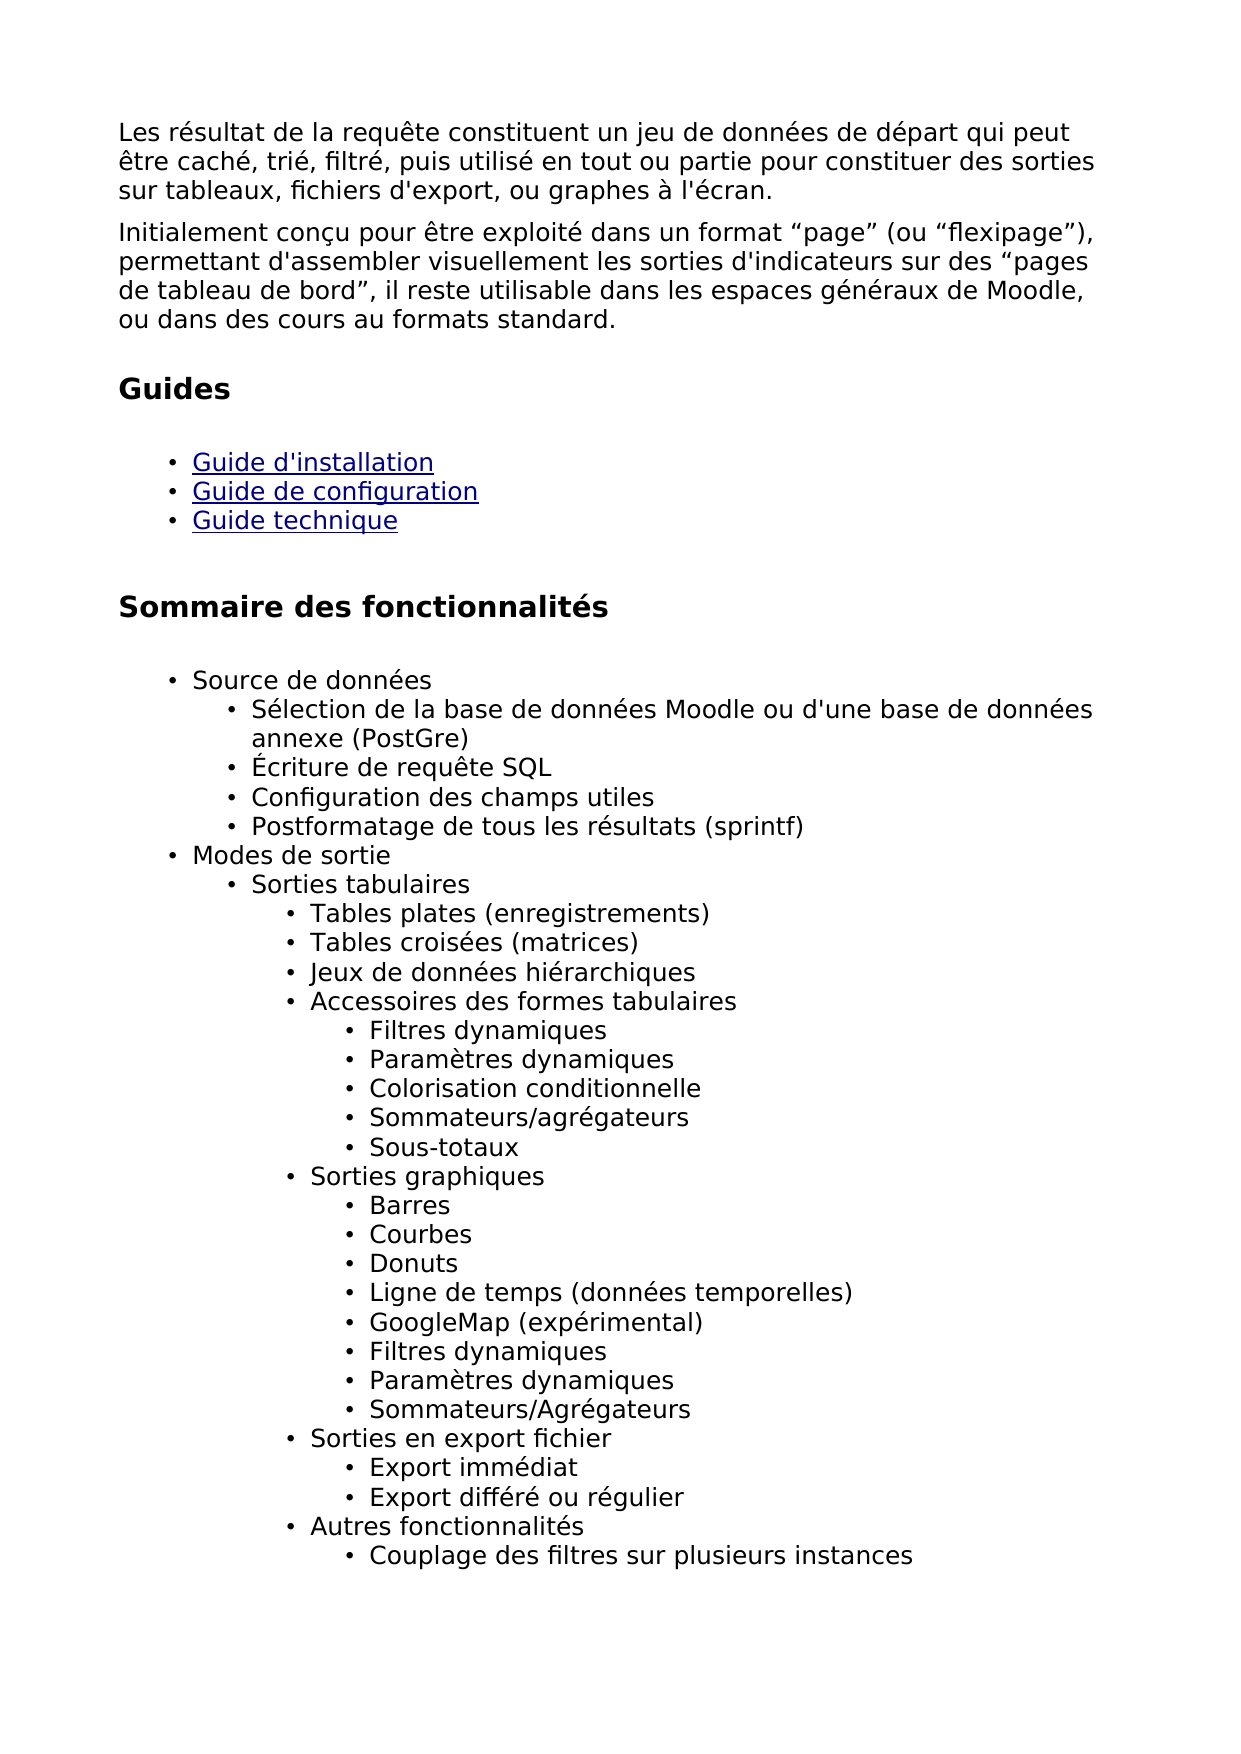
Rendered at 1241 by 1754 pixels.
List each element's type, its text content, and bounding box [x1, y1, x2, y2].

list Paramètres dynamiques [354, 1366, 1122, 1395]
list Sorties graphiques [295, 1162, 1122, 1191]
list Tables plates (enregistrements) [295, 899, 1122, 929]
list Jeux de données hiérarchiques [295, 958, 1122, 987]
text Initialement conçu pour être exploité dans un format “page” (ou “flexipage”), permettant d'assembler visuellement les sorties d'indicateurs sur des “pages de tableau de bord”, il reste utilisable dans les espaces généraux de Moodle, ou dans des cours au formats standard. [118, 218, 1122, 335]
list Guide d'installation [177, 448, 1122, 477]
list GoogleMap (expérimental) [354, 1308, 1122, 1337]
list Filtres dynamiques [354, 1337, 1122, 1366]
list Sommateurs/Agrégateurs [354, 1395, 1122, 1424]
list Sorties en export fichier [295, 1424, 1122, 1454]
subtitle Sommaire des fonctionnalités [118, 590, 1122, 624]
list Export immédiat [354, 1454, 1122, 1483]
list Modes de sortie [177, 841, 1122, 870]
list Accessoires des formes tabulaires [295, 987, 1122, 1016]
list Sélection de la base de données Moodle ou d'une base de données annexe (PostGre) [236, 695, 1122, 754]
list Sous-totaux [354, 1133, 1122, 1162]
list Ligne de temps (données temporelles) [354, 1279, 1122, 1308]
list Sommateurs/agrégateurs [354, 1104, 1122, 1133]
list Export différé ou régulier [354, 1483, 1122, 1512]
list Écriture de requête SQL [236, 754, 1122, 783]
list Guide de configuration [177, 477, 1122, 507]
text Les résultat de la requête constituent un jeu de données de départ qui peut être caché, trié, filtré, puis utilisé en tout ou partie pour constituer des sorties sur tableaux, fichiers d'export, ou graphes à l'écran. [118, 118, 1122, 206]
list Filtres dynamiques [354, 1016, 1122, 1045]
list Barres [354, 1191, 1122, 1220]
list Autres fonctionnalités [295, 1512, 1122, 1541]
list Colorisation conditionnelle [354, 1074, 1122, 1104]
list Couplage des filtres sur plusieurs instances [354, 1541, 1122, 1570]
list Postformatage de tous les résultats (sprintf) [236, 812, 1122, 841]
list Source de données [177, 666, 1122, 695]
list Tables croisées (matrices) [295, 929, 1122, 958]
list Guide technique [177, 507, 1122, 536]
subtitle Guides [118, 372, 1122, 406]
list Donuts [354, 1249, 1122, 1279]
list Sorties tabulaires [236, 870, 1122, 899]
list Configuration des champs utiles [236, 783, 1122, 812]
list Courbes [354, 1220, 1122, 1249]
list Paramètres dynamiques [354, 1045, 1122, 1074]
